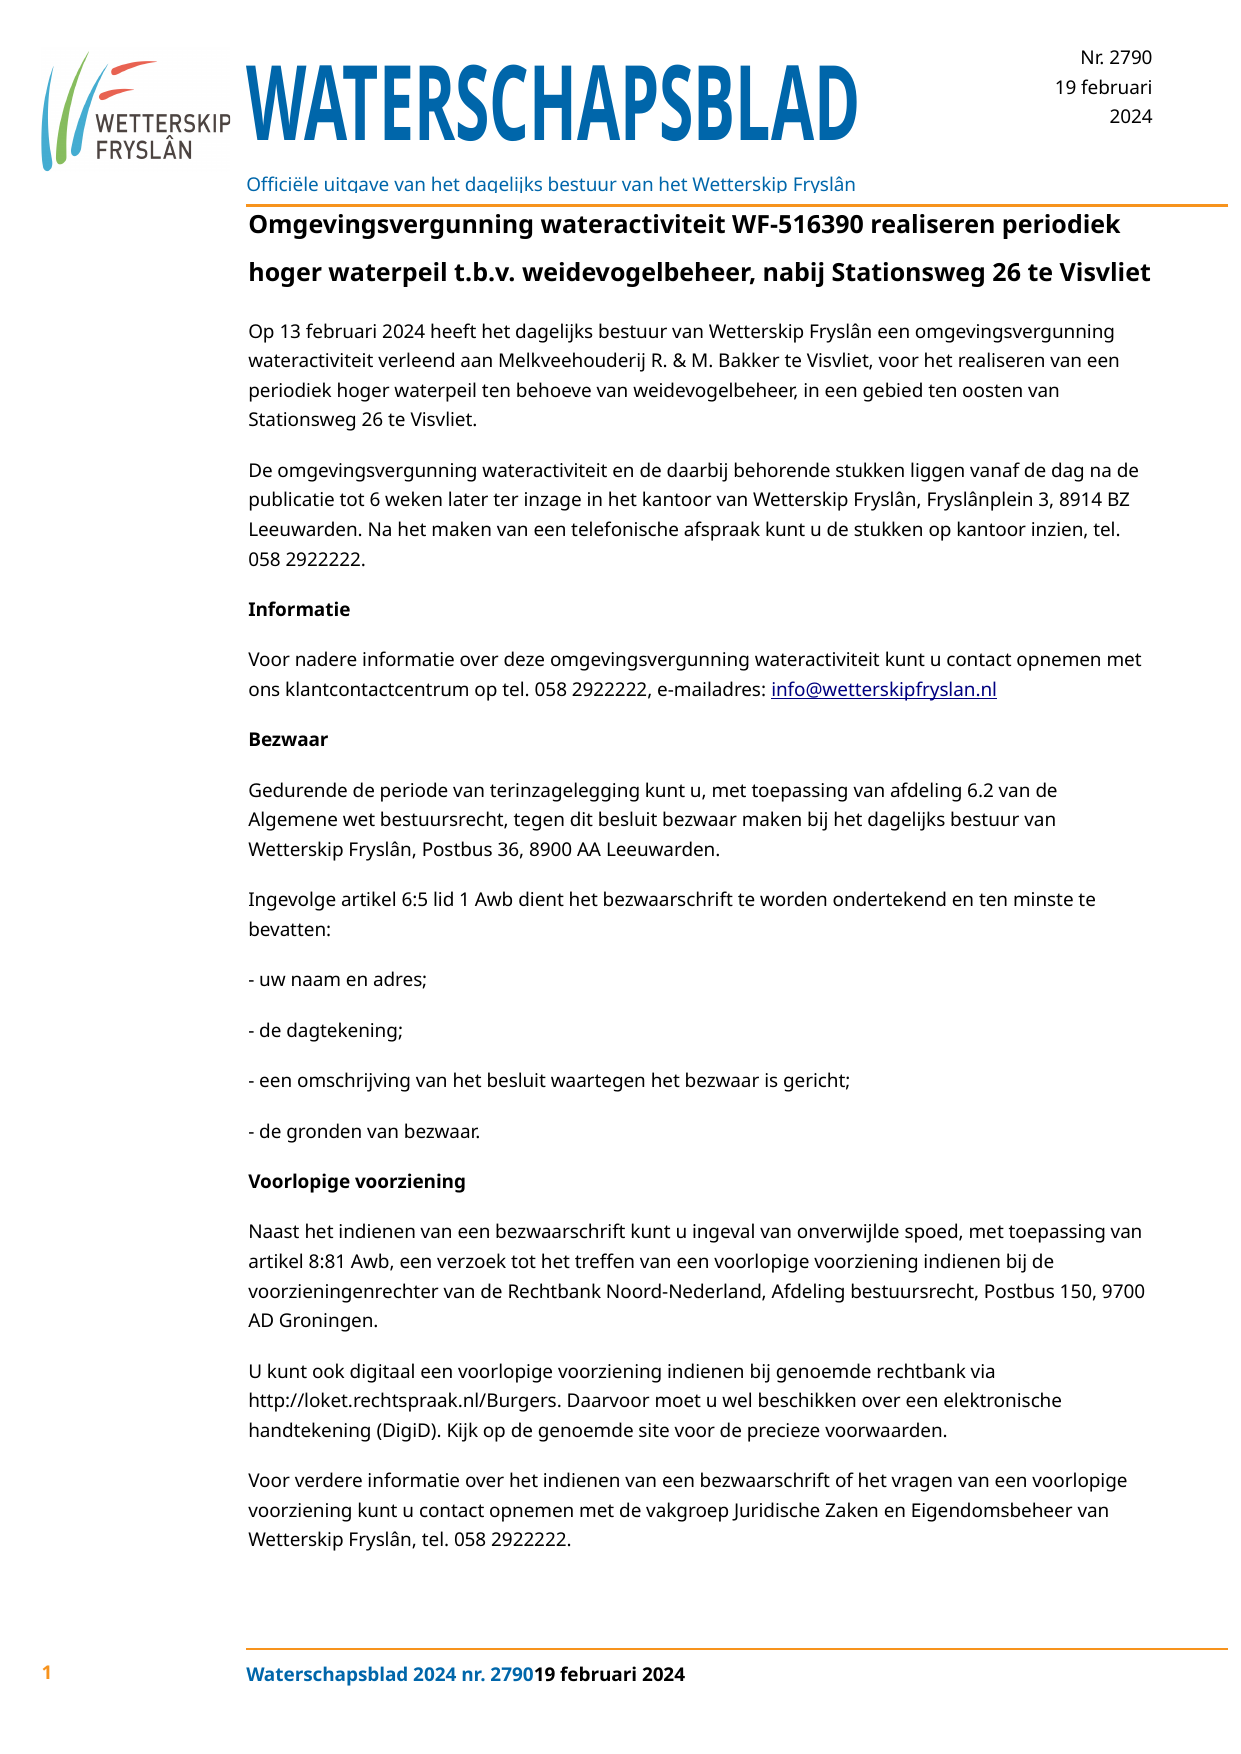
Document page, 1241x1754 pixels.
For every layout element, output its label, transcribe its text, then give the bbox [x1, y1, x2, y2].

text Bezwaar [248, 727, 1152, 752]
picture [41, 47, 231, 172]
text Op 13 februari 2024 heeft het dagelijks bestuur van Wetterskip Fryslân een omgevingsvergunning wateractiviteit verleend aan Melkveehouderij R. & M. Bakker te Visvliet, voor het realiseren van een periodiek hoger waterpeil ten behoeve van weidevogelbeheer, in een gebied ten oosten van Stationsweg 26 te Visvliet. [248, 318, 1152, 432]
text De omgevingsvergunning wateractiviteit en de daarbij behorende stukken liggen vanaf de dag na de publicatie tot 6 weken later ter inzage in het kantoor van Wetterskip Fryslân, Fryslânplein 3, 8914 BZ Leeuwarden. Na het maken van een telefonische afspraak kunt u de stukken op kantoor inzien, tel. 058 2922222. [248, 457, 1152, 572]
text Informatie [248, 596, 1152, 622]
text U kunt ook digitaal een voorlopige voorziening indienen bij genoemde rechtbank via http://loket.rechtspraak.nl/Burgers. Daarvoor moet u wel beschikken over een elektronische handtekening (DigiD). Kijk op de genoemde site voor de precieze voorwaarden. [248, 1358, 1152, 1443]
text Omgevingsvergunning wateractiviteit WF-516390 realiseren periodiek hoger waterpeil t.b.v. weidevogelbeheer, nabij Stationsweg 26 te Visvliet [248, 207, 1152, 288]
text - de gronden van bezwaar. [248, 1118, 1152, 1144]
text Gedurende de periode van terinzagelegging kunt u, met toepassing van afdeling 6.2 van de Algemene wet bestuursrecht, tegen dit besluit bezwaar maken bij het dagelijks bestuur van Wetterskip Fryslân, Postbus 36, 8900 AA Leeuwarden. [248, 777, 1152, 862]
text Voor verdere informatie over het indienen van een bezwaarschrift of het vragen van een voorlopige voorziening kunt u contact opnemen met de vakgroep Juridische Zaken en Eigendomsbeheer van Wetterskip Fryslân, tel. 058 2922222. [248, 1467, 1152, 1552]
text - een omschrijving van het besluit waartegen het bezwaar is gericht; [248, 1067, 1152, 1093]
text - de dagtekening; [248, 1017, 1152, 1043]
text - uw naam en adres; [248, 967, 1152, 992]
text Voor nadere informatie over deze omgevingsvergunning wateractiviteit kunt u contact opnemen met ons klantcontactcentrum op tel. 058 2922222, e-mailadres: info@wetterskipfryslan.nl [248, 647, 1152, 702]
text Ingevolge artikel 6:5 lid 1 Awb dient het bezwaarschrift te worden ondertekend en ten minste te bevatten: [248, 887, 1152, 942]
text Voorlopige voorziening [248, 1168, 1152, 1194]
text Naast het indienen van een bezwaarschrift kunt u ingeval van onverwijlde spoed, met toepassing van artikel 8:81 Awb, een verzoek tot het treffen van een voorlopige voorziening indienen bij de voorzieningenrechter van de Rechtbank Noord-Nederland, Afdeling bestuursrecht, Postbus 150, 9700 AD Groningen. [248, 1219, 1152, 1333]
